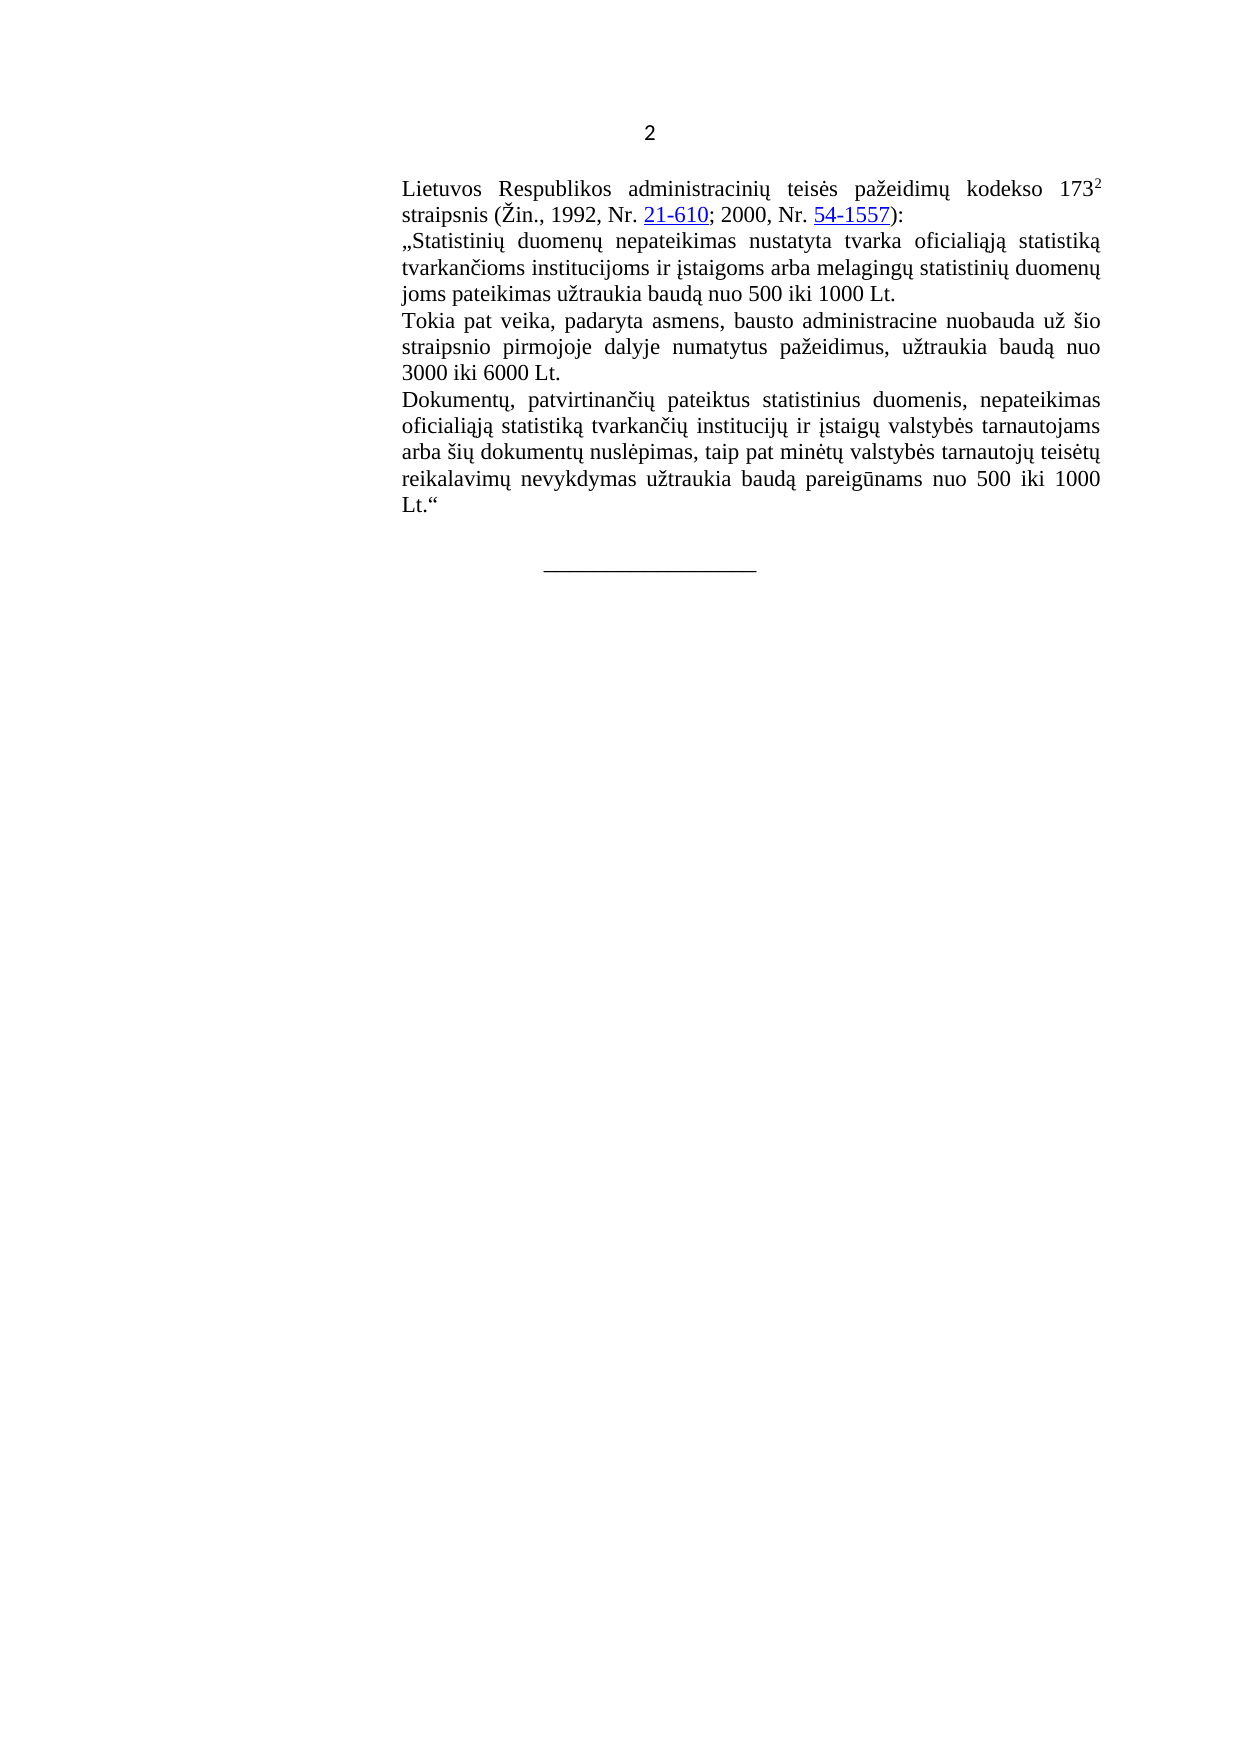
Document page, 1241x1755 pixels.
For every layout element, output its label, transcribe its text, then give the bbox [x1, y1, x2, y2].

text _________________ [177, 546, 1122, 575]
table_cell [177, 175, 391, 517]
table_cell Lietuvos Respublikos administracinių teisės pažeidimų kodekso 1732 straipsnis (Žin., 1992, Nr. 21-610; 2000, Nr. 54-1557): „Statistinių duomenų nepateikimas nustatyta tvarka oficialiąją statistiką tvarkančioms institucijoms ir įstaigoms arba melagingų statistinių duomenų joms pateikimas užtraukia baudą nuo 500 iki 1000 Lt. Tokia pat veika, padaryta asmens, bausto administracine nuobauda už šio straipsnio pirmojoje dalyje numatytus pažeidimus, užtraukia baudą nuo 3000 iki 6000 Lt. Dokumentų, patvirtinančių pateiktus statistinius duomenis, nepateikimas oficialiąją statistiką tvarkančių institucijų ir įstaigų valstybės tarnautojams arba šių dokumentų nuslėpimas, taip pat minėtų valstybės tarnautojų teisėtų reikalavimų nevykdymas užtraukia baudą pareigūnams nuo 500 iki 1000 Lt.“ [391, 175, 1113, 517]
